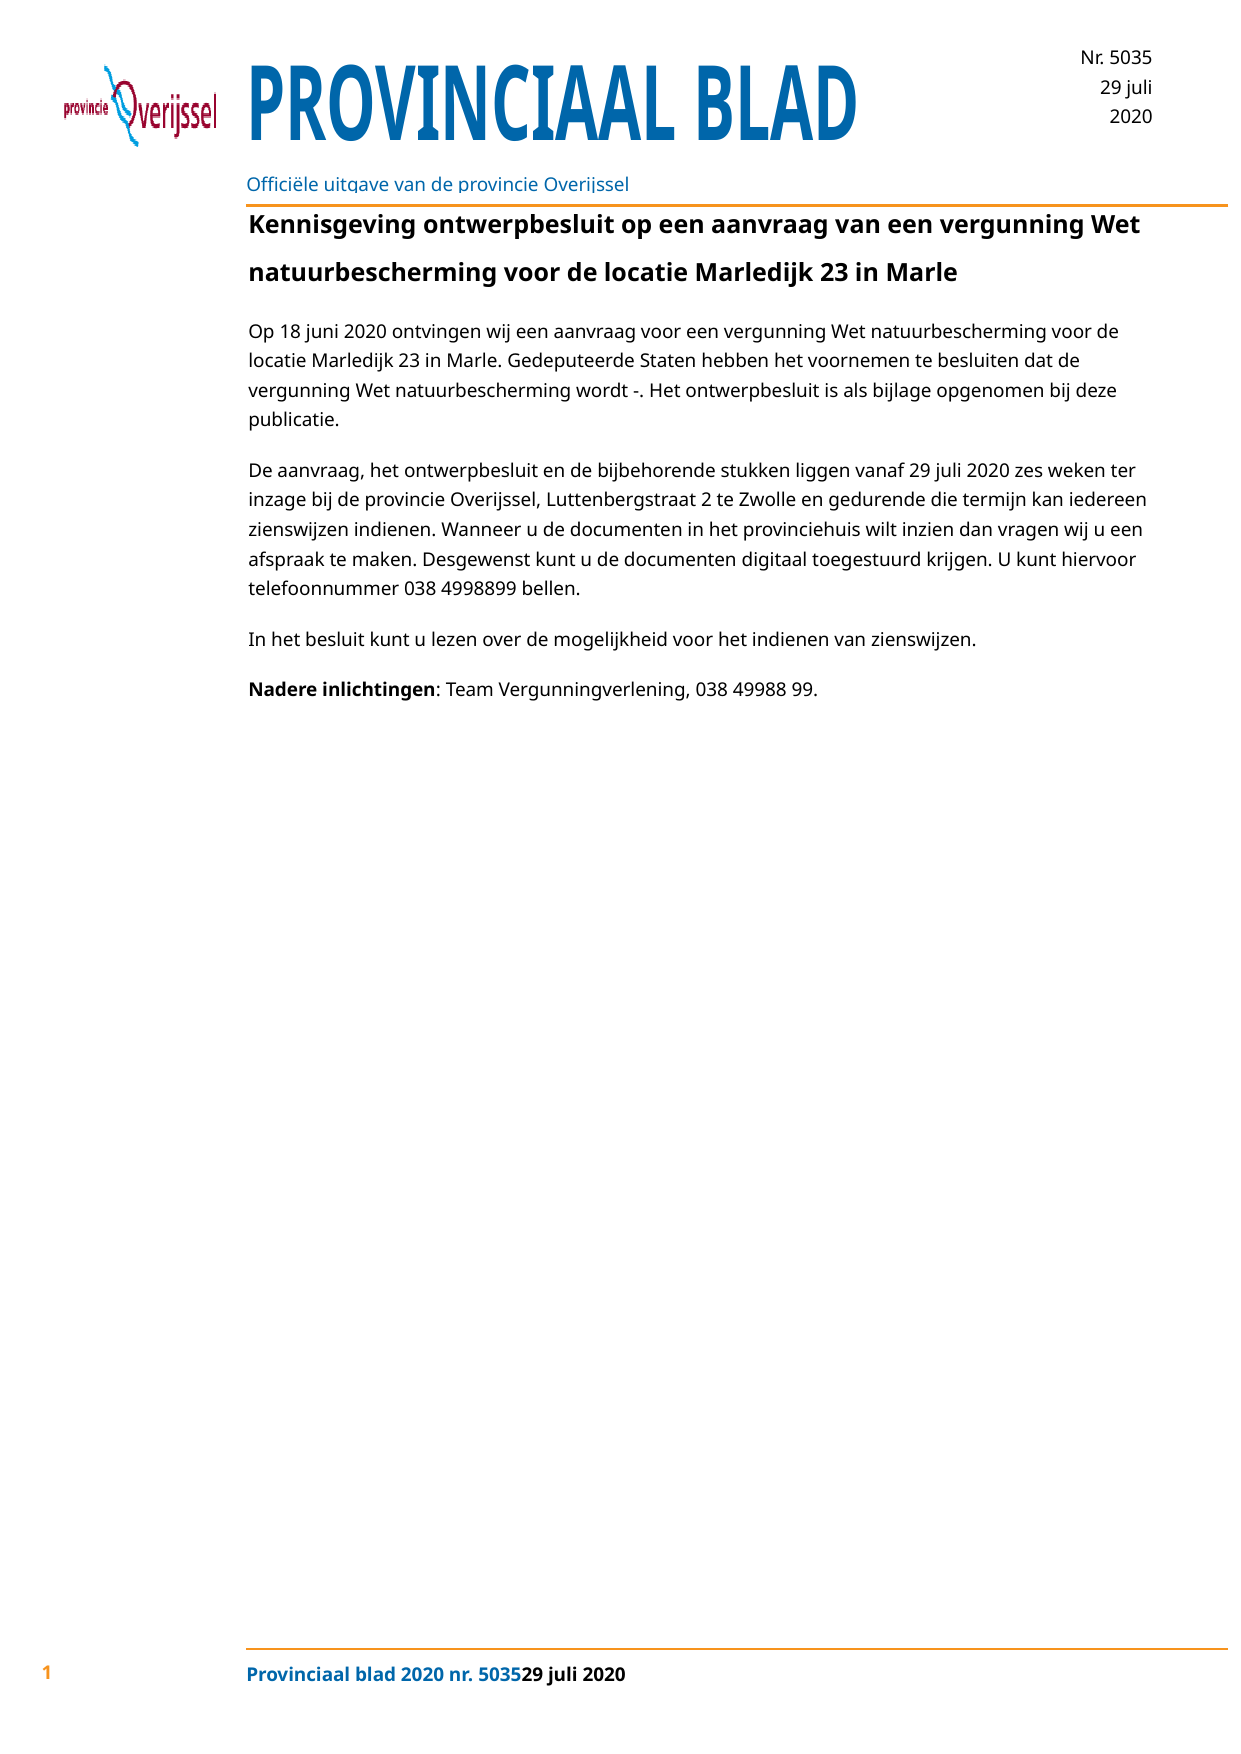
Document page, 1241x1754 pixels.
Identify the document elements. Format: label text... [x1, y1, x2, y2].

text De aanvraag, het ontwerpbesluit en de bijbehorende stukken liggen vanaf 29 juli 2020 zes weken ter inzage bij de provincie Overijssel, Luttenbergstraat 2 te Zwolle en gedurende die termijn kan iedereen zienswijzen indienen. Wanneer u de documenten in het provinciehuis wilt inzien dan vragen wij u een afspraak te maken. Desgewenst kunt u de documenten digitaal toegestuurd krijgen. U kunt hiervoor telefoonnummer 038 4998899 bellen. [248, 457, 1152, 601]
text Kennisgeving ontwerpbesluit op een aanvraag van een vergunning Wet natuurbescherming voor de locatie Marledijk 23 in Marle [248, 207, 1152, 288]
text In het besluit kunt u lezen over de mogelijkheid voor het indienen van zienswijzen. [248, 626, 1152, 652]
picture [41, 47, 231, 172]
text Nadere inlichtingen: Team Vergunningverlening, 038 49988 99. [248, 676, 1152, 702]
text Op 18 juni 2020 ontvingen wij een aanvraag voor een vergunning Wet natuurbescherming voor de locatie Marledijk 23 in Marle. Gedeputeerde Staten hebben het voornemen te besluiten dat de vergunning Wet natuurbescherming wordt -. Het ontwerpbesluit is als bijlage opgenomen bij deze publicatie. [248, 318, 1152, 432]
